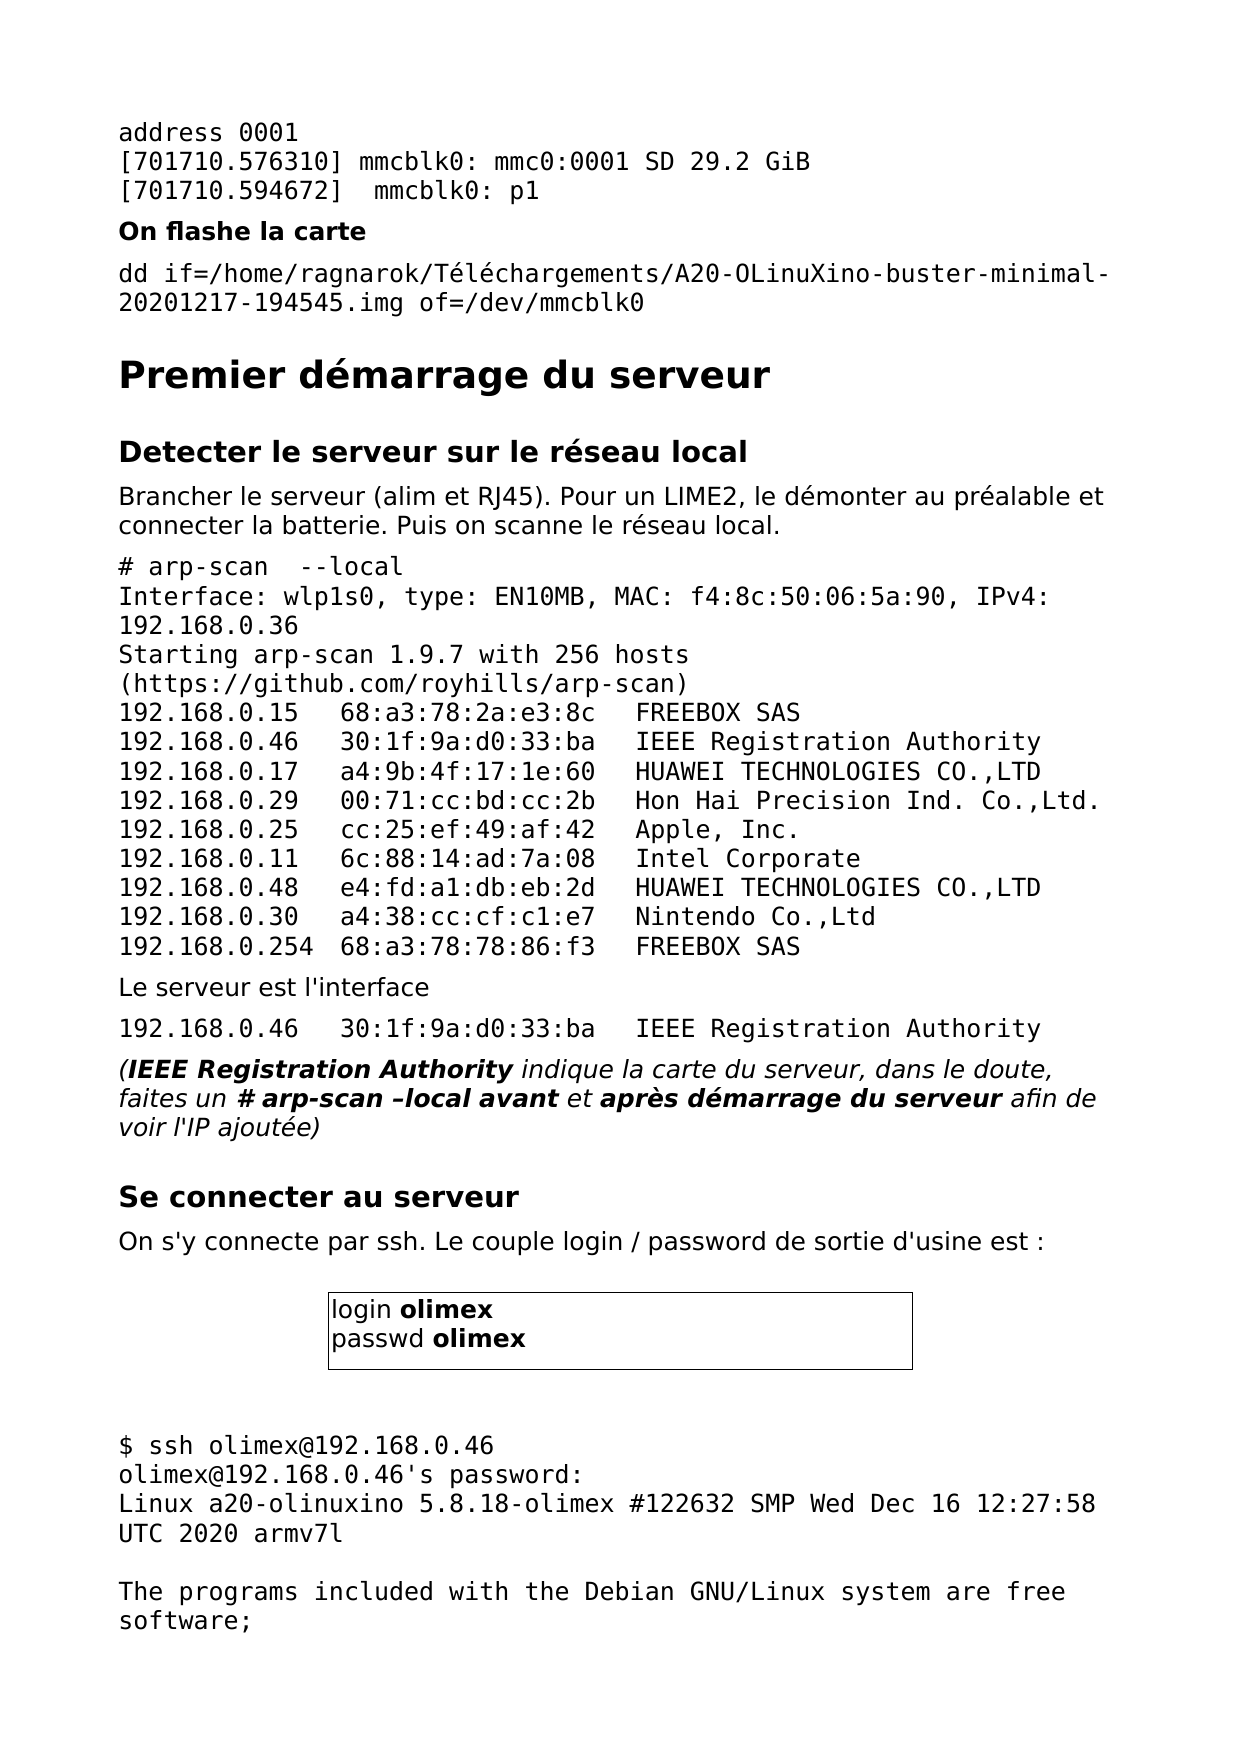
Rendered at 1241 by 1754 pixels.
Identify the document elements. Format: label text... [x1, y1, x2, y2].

text Le serveur est l'interface [118, 973, 1122, 1002]
subtitle Premier démarrage du serveur [118, 354, 1122, 398]
text address 0001 [701710.576310] mmcblk0: mmc0:0001 SD 29.2 GiB [701710.594672] mmcblk0: p1 [118, 118, 1122, 206]
subtitle Se connecter au serveur [118, 1180, 1122, 1214]
text (IEEE Registration Authority indique la carte du serveur, dans le doute, faites un # arp-scan –local avant et après démarrage du serveur afin de voir l'IP ajoutée) [118, 1055, 1122, 1143]
text On s'y connecte par ssh. Le couple login / password de sortie d'usine est : [118, 1227, 1122, 1256]
text On flashe la carte [118, 217, 1122, 247]
subtitle Detecter le serveur sur le réseau local [118, 435, 1122, 469]
text $ ssh olimex@192.168.0.46 olimex@192.168.0.46's password: Linux a20-olinuxino 5.8.18-olimex #122632 SMP Wed Dec 16 12:27:58 UTC 2020 armv7l The programs included with the Debian GNU/Linux system are free software; [118, 1431, 1122, 1636]
text 192.168.0.46 30:1f:9a:d0:33:ba IEEE Registration Authority [118, 1014, 1122, 1043]
table_header login olimex passwd olimex [329, 1293, 912, 1369]
text # arp-scan --local Interface: wlp1s0, type: EN10MB, MAC: f4:8c:50:06:5a:90, IPv4: 192.168.0.36 Starting arp-scan 1.9.7 with 256 hosts (https://github.com/royhills/arp-scan) 192.168.0.15 68:a3:78:2a:e3:8c FREEBOX SAS 192.168.0.46 30:1f:9a:d0:33:ba IEEE Registration Authority 192.168.0.17 a4:9b:4f:17:1e:60 HUAWEI TECHNOLOGIES CO.,LTD 192.168.0.29 00:71:cc:bd:cc:2b Hon Hai Precision Ind. Co.,Ltd. 192.168.0.25 cc:25:ef:49:af:42 Apple, Inc. 192.168.0.11 6c:88:14:ad:7a:08 Intel Corporate 192.168.0.48 e4:fd:a1:db:eb:2d HUAWEI TECHNOLOGIES CO.,LTD 192.168.0.30 a4:38:cc:cf:c1:e7 Nintendo Co.,Ltd 192.168.0.254 68:a3:78:78:86:f3 FREEBOX SAS [118, 553, 1122, 961]
text dd if=/home/ragnarok/Téléchargements/A20-OLinuXino-buster-minimal-20201217-194545.img of=/dev/mmcblk0 [118, 259, 1122, 317]
text Brancher le serveur (alim et RJ45). Pour un LIME2, le démonter au préalable et connecter la batterie. Puis on scanne le réseau local. [118, 482, 1122, 540]
